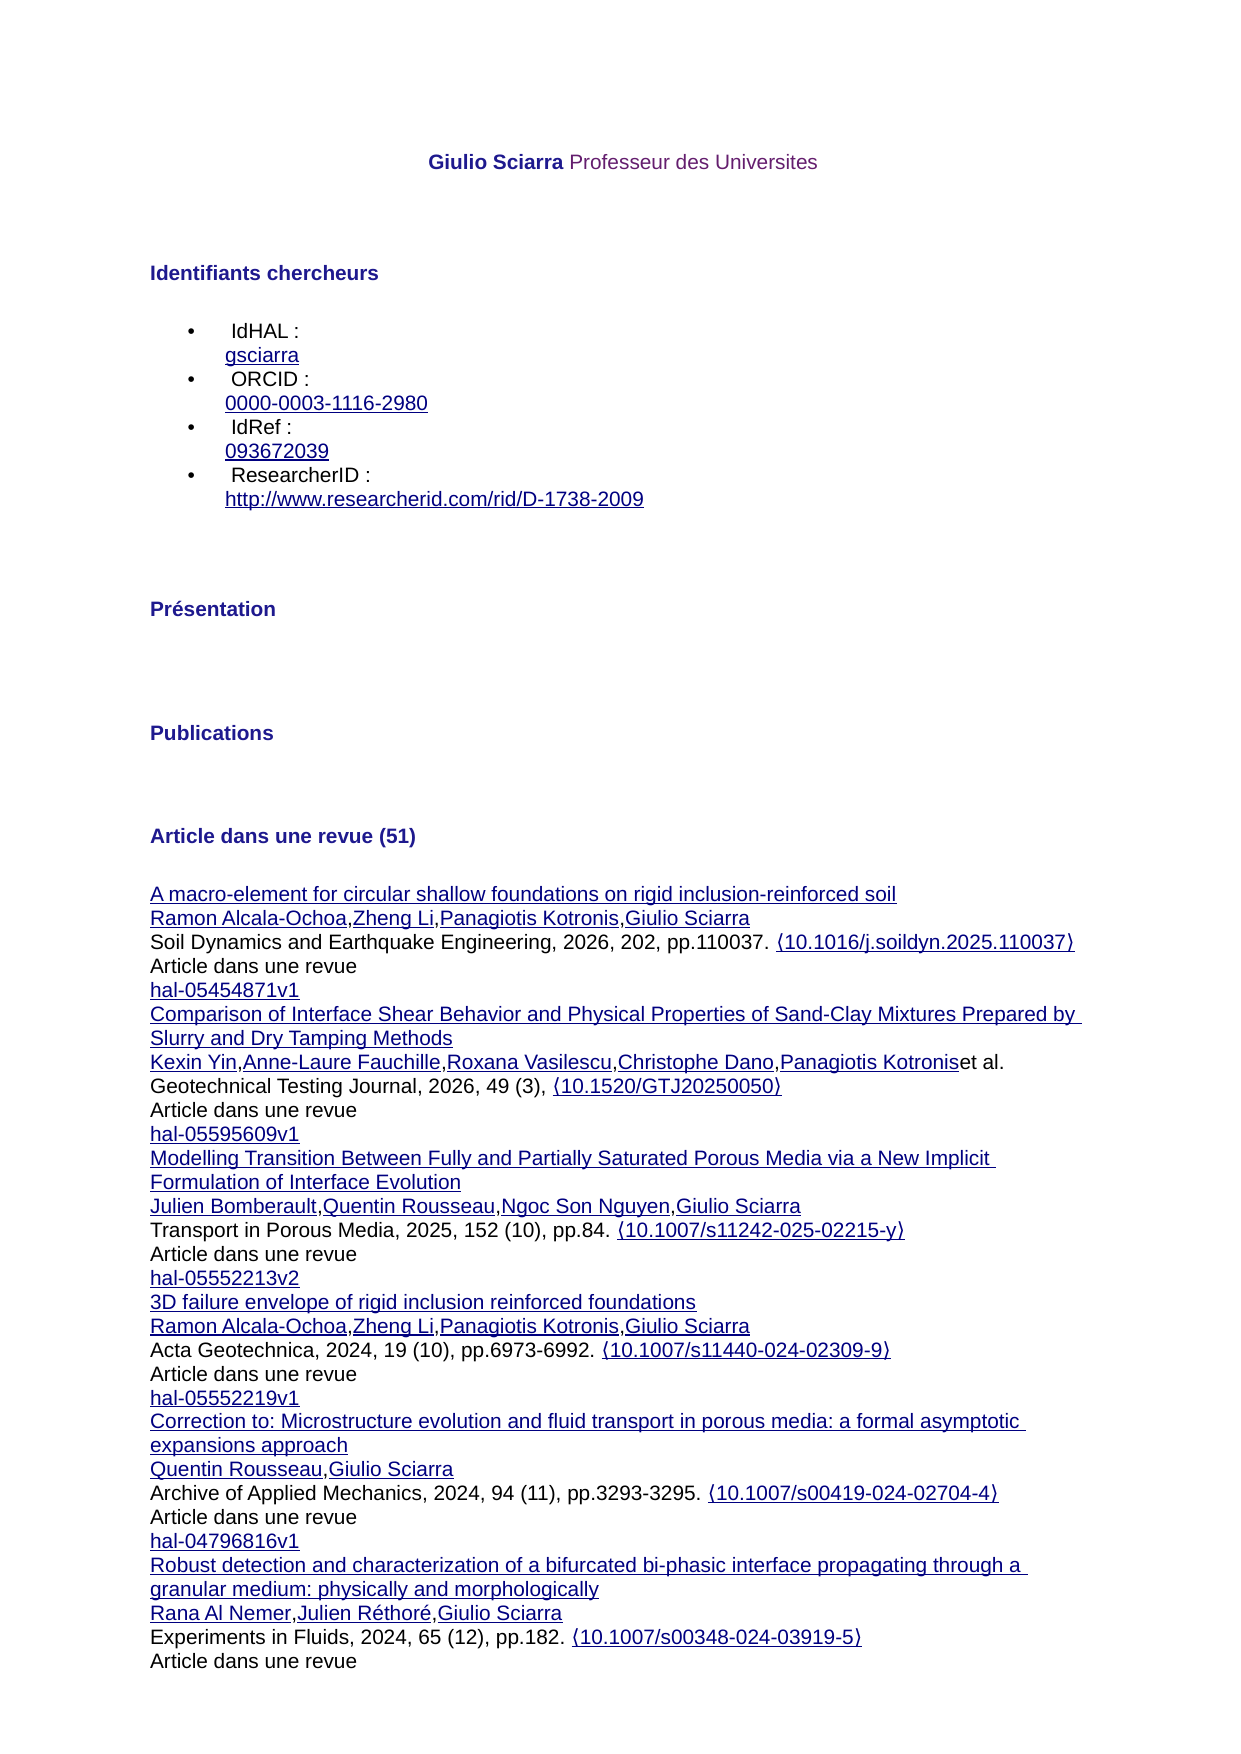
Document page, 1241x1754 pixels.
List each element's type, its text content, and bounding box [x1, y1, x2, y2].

table_cell Robust detection and characterization of a bifurcated bi-phasic interface propagating through a granular medium: physically and morphologically Rana Al Nemer,Julien Réthoré,Giulio Sciarra Experiments in Fluids, 2024, 65 (12), pp.182. ⟨10.1007/s00348-024-03919-5⟩ Article dans une revue [150, 1553, 1090, 1673]
list ORCID : [187, 367, 1090, 391]
table_cell Correction to: Microstructure evolution and fluid transport in porous media: a formal asymptotic expansions approach Quentin Rousseau,Giulio Sciarra Archive of Applied Mechanics, 2024, 94 (11), pp.3293-3295. ⟨10.1007/s00419-024-02704-4⟩ Article dans une revue hal-04796816v1 [150, 1409, 1090, 1553]
list IdRef : [187, 414, 1090, 438]
subtitle Giulio Sciarra Professeur des Universites [150, 150, 1090, 174]
table_cell Comparison of Interface Shear Behavior and Physical Properties of Sand-Clay Mixtures Prepared by Slurry and Dry Tamping Methods Kexin Yin,Anne-Laure Fauchille,Roxana Vasilescu,Christophe Dano,Panagiotis Kotroniset al. Geotechnical Testing Journal, 2026, 49 (3), ⟨10.1520/GTJ20250050⟩ Article dans une revue hal-05595609v1 [150, 1002, 1090, 1146]
list http://www.researcherid.com/rid/D-1738-2009 [187, 486, 1090, 510]
table_header A macro-element for circular shallow foundations on rigid inclusion-reinforced soil Ramon Alcala-Ochoa,Zheng Li,Panagiotis Kotronis,Giulio Sciarra Soil Dynamics and Earthquake Engineering, 2026, 202, pp.110037. ⟨10.1016/j.soildyn.2025.110037⟩ Article dans une revue hal-05454871v1 [150, 882, 1090, 1002]
table_cell Modelling Transition Between Fully and Partially Saturated Porous Media via a New Implicit Formulation of Interface Evolution Julien Bomberault,Quentin Rousseau,Ngoc Son Nguyen,Giulio Sciarra Transport in Porous Media, 2025, 152 (10), pp.84. ⟨10.1007/s11242-025-02215-y⟩ Article dans une revue hal-05552213v2 [150, 1146, 1090, 1289]
subtitle Publications [150, 721, 1090, 745]
table_cell 3D failure envelope of rigid inclusion reinforced foundations Ramon Alcala-Ochoa,Zheng Li,Panagiotis Kotronis,Giulio Sciarra Acta Geotechnica, 2024, 19 (10), pp.6973-6992. ⟨10.1007/s11440-024-02309-9⟩ Article dans une revue hal-05552219v1 [150, 1290, 1090, 1409]
list 093672039 [187, 438, 1090, 462]
list ResearcherID : [187, 462, 1090, 486]
subtitle Présentation [150, 597, 1090, 621]
list gsciarra [187, 343, 1090, 367]
list 0000-0003-1116-2980 [187, 391, 1090, 414]
subtitle Identifiants chercheurs [150, 260, 1090, 284]
subtitle Article dans une revue (51) [150, 824, 1090, 848]
list IdHAL : [187, 319, 1090, 343]
